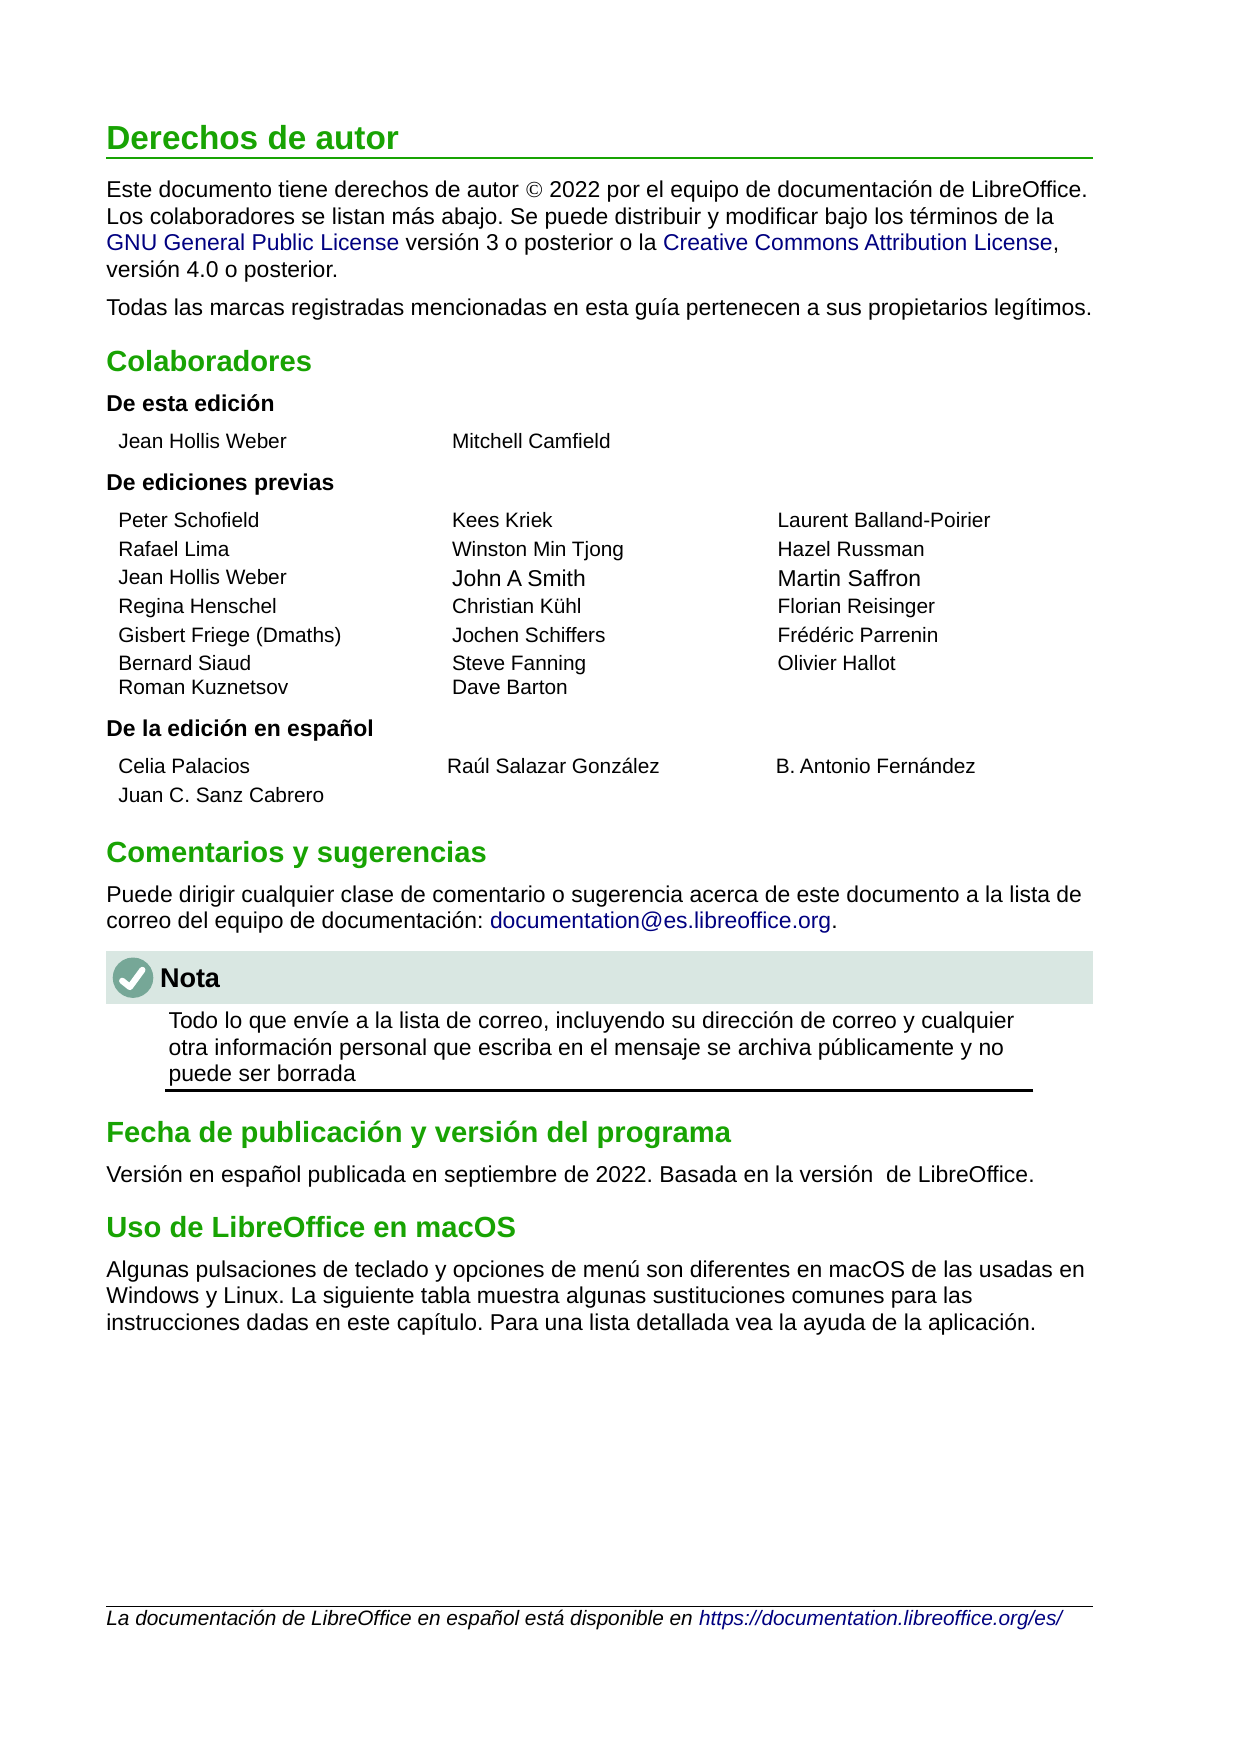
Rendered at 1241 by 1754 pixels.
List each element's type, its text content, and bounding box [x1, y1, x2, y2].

table_cell Jean Hollis Weber [106, 565, 440, 594]
table_cell [766, 675, 1093, 704]
table_cell Bernard Siaud [106, 651, 440, 675]
table_cell Rafael Lima [106, 536, 440, 565]
subtitle Fecha de publicación y versión del programa [106, 1115, 1093, 1149]
subtitle Uso de LibreOffice en macOS [106, 1211, 1093, 1244]
table_cell Frédéric Parrenin [766, 623, 1093, 651]
text De la edición en español [106, 715, 1093, 742]
table_header B. Antonio Fernández [764, 754, 1093, 783]
table_cell Jochen Schiffers [440, 623, 766, 651]
text Todas las marcas registradas mencionadas en esta guía pertenecen a sus propietarios legítimos. [106, 294, 1093, 321]
table_header Peter Schofield [106, 508, 440, 536]
table_header Jean Hollis Weber [106, 429, 440, 457]
text Puede dirigir cualquier clase de comentario o sugerencia acerca de este documento a la lista de correo del equipo de documentación: documentation@es.libreoffice.org. [106, 881, 1093, 933]
table_cell Steve Fanning [440, 651, 766, 675]
text Todo lo que envíe a la lista de correo, incluyendo su dirección de correo y cualquier otra información personal que escriba en el mensaje se archiva públicamente y no puede ser borrada [165, 1004, 1033, 1089]
table_cell Olivier Hallot [766, 651, 1093, 675]
table_header Laurent Balland-Poirier [766, 508, 1093, 536]
text De ediciones previas [106, 469, 1093, 495]
table_cell Regina Henschel [106, 594, 440, 622]
table_cell Winston Min Tjong [440, 536, 766, 565]
table_cell [435, 783, 764, 812]
subtitle Colaboradores [106, 344, 1093, 378]
table_header Raúl Salazar González [435, 754, 764, 783]
table_cell Florian Reisinger [766, 594, 1093, 622]
text Algunas pulsaciones de teclado y opciones de menú son diferentes en macOS de las usadas en Windows y Linux. La siguiente tabla muestra algunas sustituciones comunes para las instrucciones dadas en este capítulo. Para una lista detallada vea la ayuda de la aplicación. [106, 1256, 1093, 1335]
table_header Mitchell Camfield [440, 429, 766, 457]
table_header [766, 429, 1093, 457]
table_cell John A Smith [440, 565, 766, 594]
table_header Celia Palacios [106, 754, 435, 783]
text De esta edición [106, 390, 1093, 416]
table_cell Christian Kühl [440, 594, 766, 622]
text Este documento tiene derechos de autor © 2022 por el equipo de documentación de LibreOffice. Los colaboradores se listan más abajo. Se puede distribuir y modificar bajo los términos de la GNU General Public License versión 3 o posterior o la Creative Commons Attribution License, versión 4.0 o posterior. [106, 176, 1093, 282]
subtitle Derechos de autor [106, 118, 1093, 157]
table_cell Martin Saffron [766, 565, 1093, 594]
table_cell Juan C. Sanz Cabrero [106, 783, 435, 812]
text Versión en español publicada en septiembre de 2022. Basada en la versión 7.2 de LibreOffice. [106, 1161, 1093, 1187]
table_cell Gisbert Friege (Dmaths) [106, 623, 440, 651]
subtitle Nota [106, 951, 1093, 1004]
table_cell Dave Barton [440, 675, 766, 704]
table_cell Hazel Russman [766, 536, 1093, 565]
table_cell Roman Kuznetsov [106, 675, 440, 704]
table_cell [764, 783, 1093, 812]
subtitle Comentarios y sugerencias [106, 835, 1093, 869]
table_header Kees Kriek [440, 508, 766, 536]
